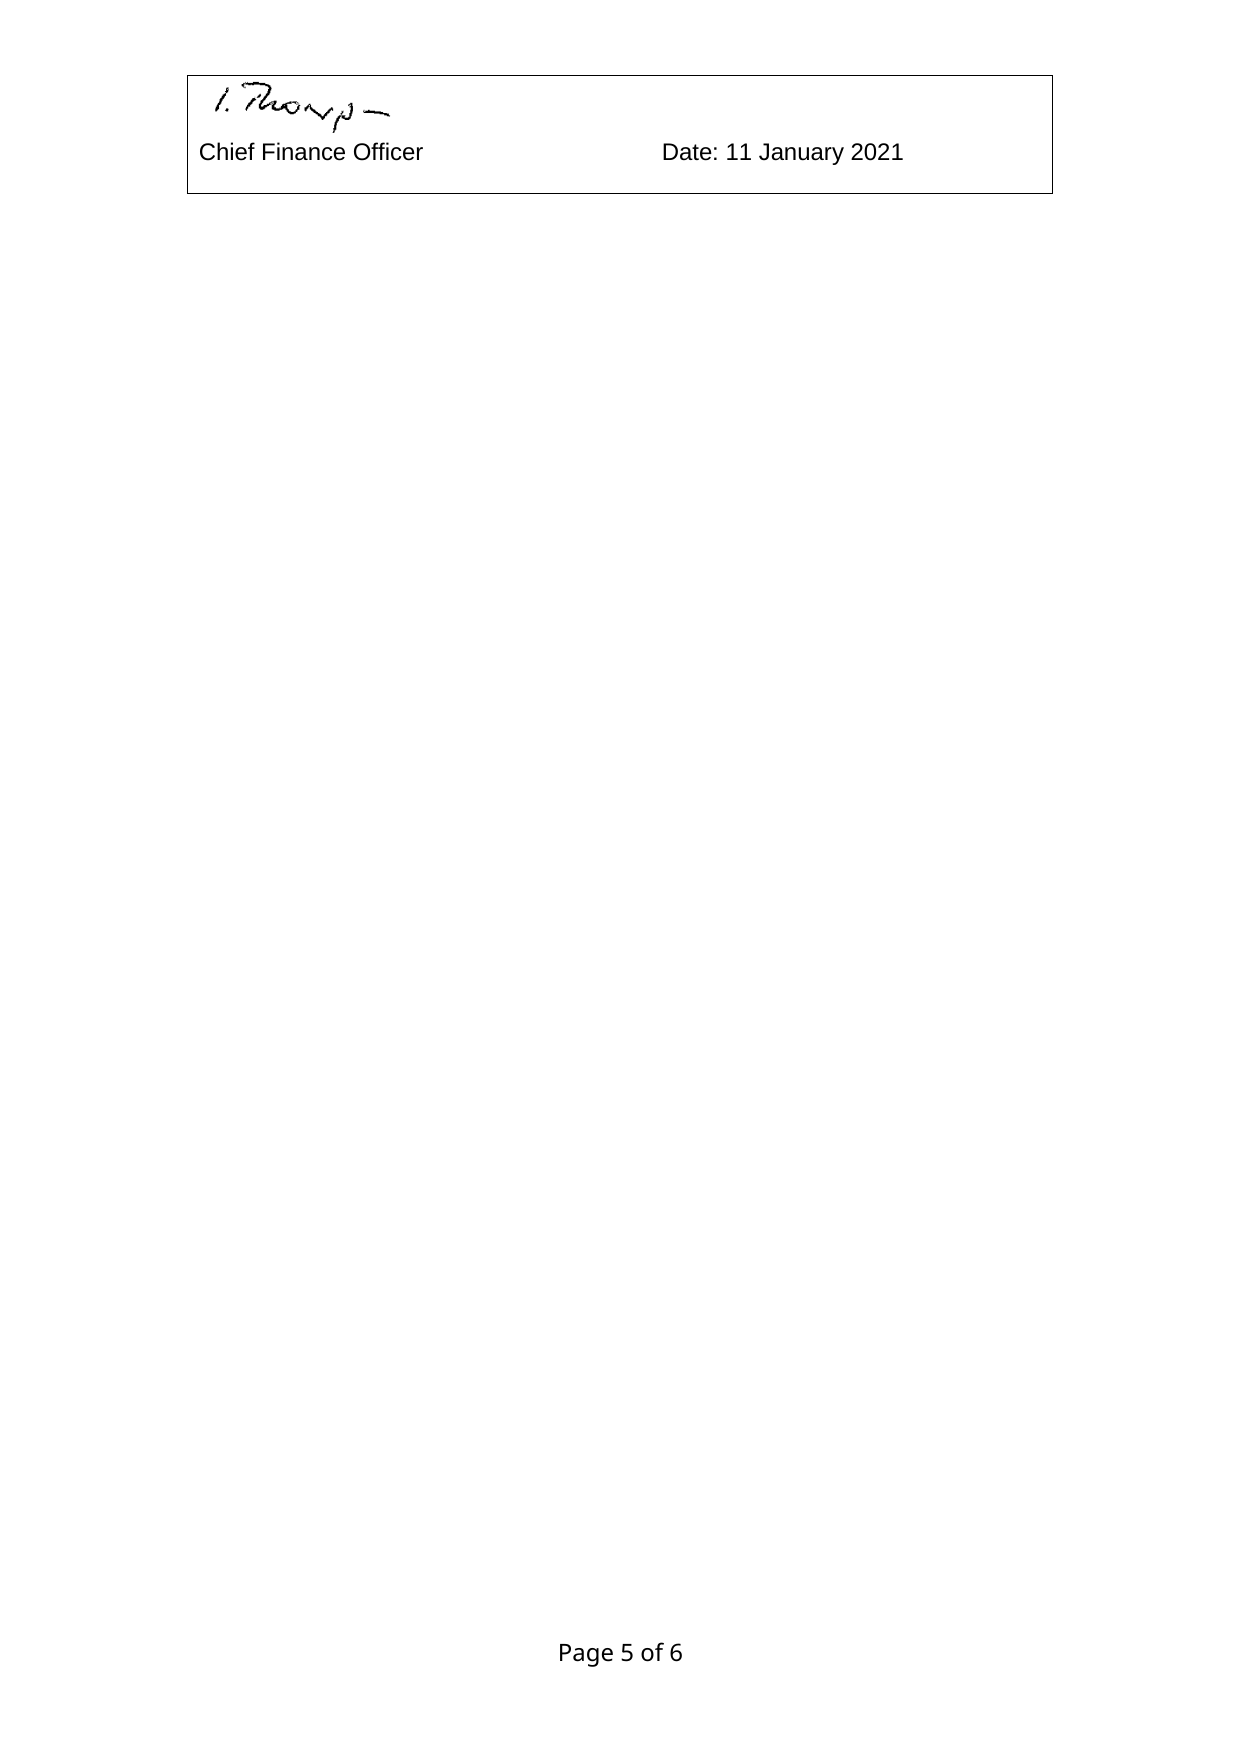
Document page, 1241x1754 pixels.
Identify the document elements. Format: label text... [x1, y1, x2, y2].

table_header Chief Finance Officer Date: 11 January 2021 [188, 76, 1052, 193]
